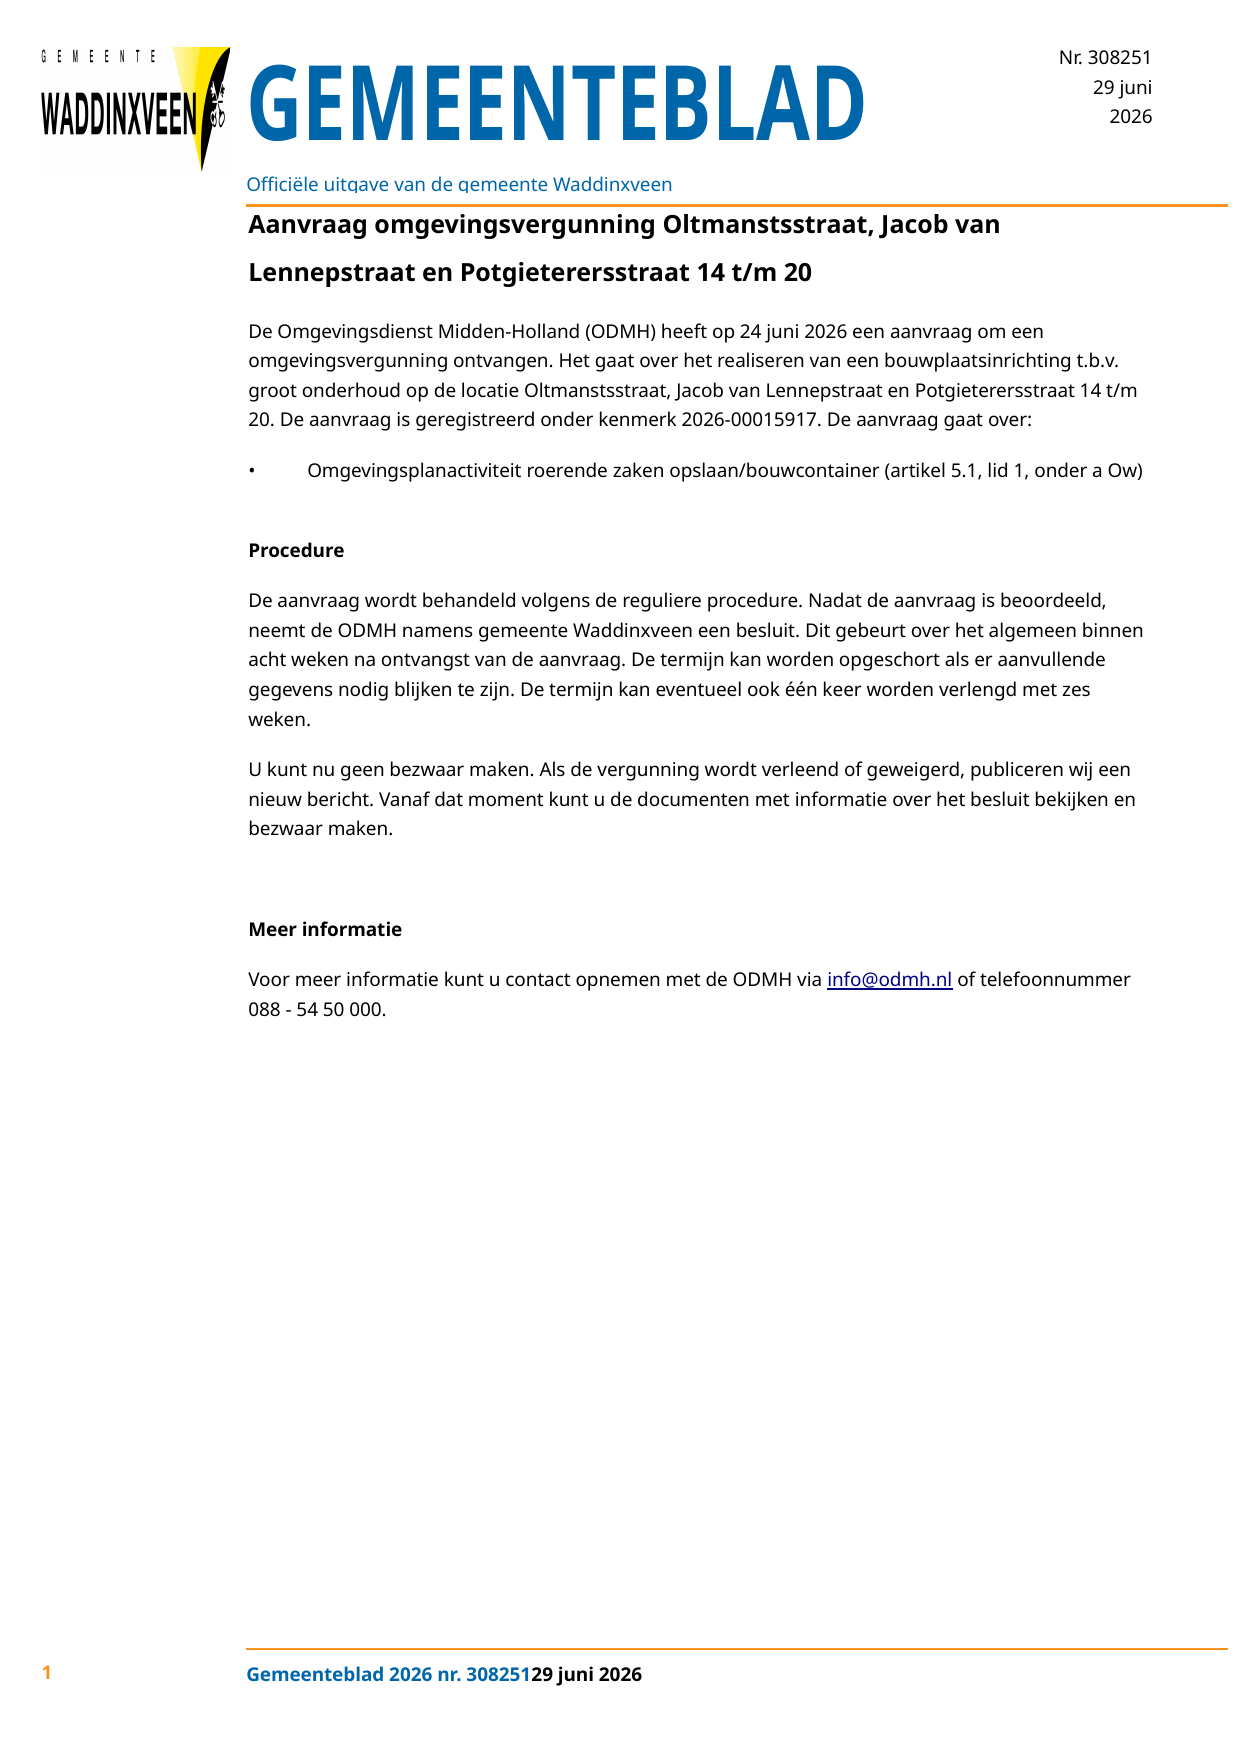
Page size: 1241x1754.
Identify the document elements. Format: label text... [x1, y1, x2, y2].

picture [41, 47, 231, 172]
text Aanvraag omgevingsvergunning Oltmanstsstraat, Jacob van Lennepstraat en Potgieterersstraat 14 t/m 20 [248, 207, 1152, 288]
text De Omgevingsdienst Midden-Holland (ODMH) heeft op 24 juni 2026 een aanvraag om een omgevingsvergunning ontvangen. Het gaat over het realiseren van een bouwplaatsinrichting t.b.v. groot onderhoud op de locatie Oltmanstsstraat, Jacob van Lennepstraat en Potgieterersstraat 14 t/m 20. De aanvraag is geregistreerd onder kenmerk 2026-00015917. De aanvraag gaat over: [248, 318, 1152, 432]
text Procedure [248, 537, 1152, 563]
text Voor meer informatie kunt u contact opnemen met de ODMH via info@odmh.nl of telefoonnummer 088 - 54 50 000. [248, 967, 1152, 1022]
text Meer informatie [248, 916, 1152, 942]
list Omgevingsplanactiviteit roerende zaken opslaan/bouwcontainer (artikel 5.1, lid 1, onder a Ow) [248, 457, 1152, 483]
text De aanvraag wordt behandeld volgens de reguliere procedure. Nadat de aanvraag is beoordeeld, neemt de ODMH namens gemeente Waddinxveen een besluit. Dit gebeurt over het algemeen binnen acht weken na ontvangst van de aanvraag. De termijn kan worden opgeschort als er aanvullende gegevens nodig blijken te zijn. De termijn kan eventueel ook één keer worden verlengd met zes weken. [248, 587, 1152, 732]
text U kunt nu geen bezwaar maken. Als de vergunning wordt verleend of geweigerd, publiceren wij een nieuw bericht. Vanaf dat moment kunt u de documenten met informatie over het besluit bekijken en bezwaar maken. [248, 756, 1152, 841]
